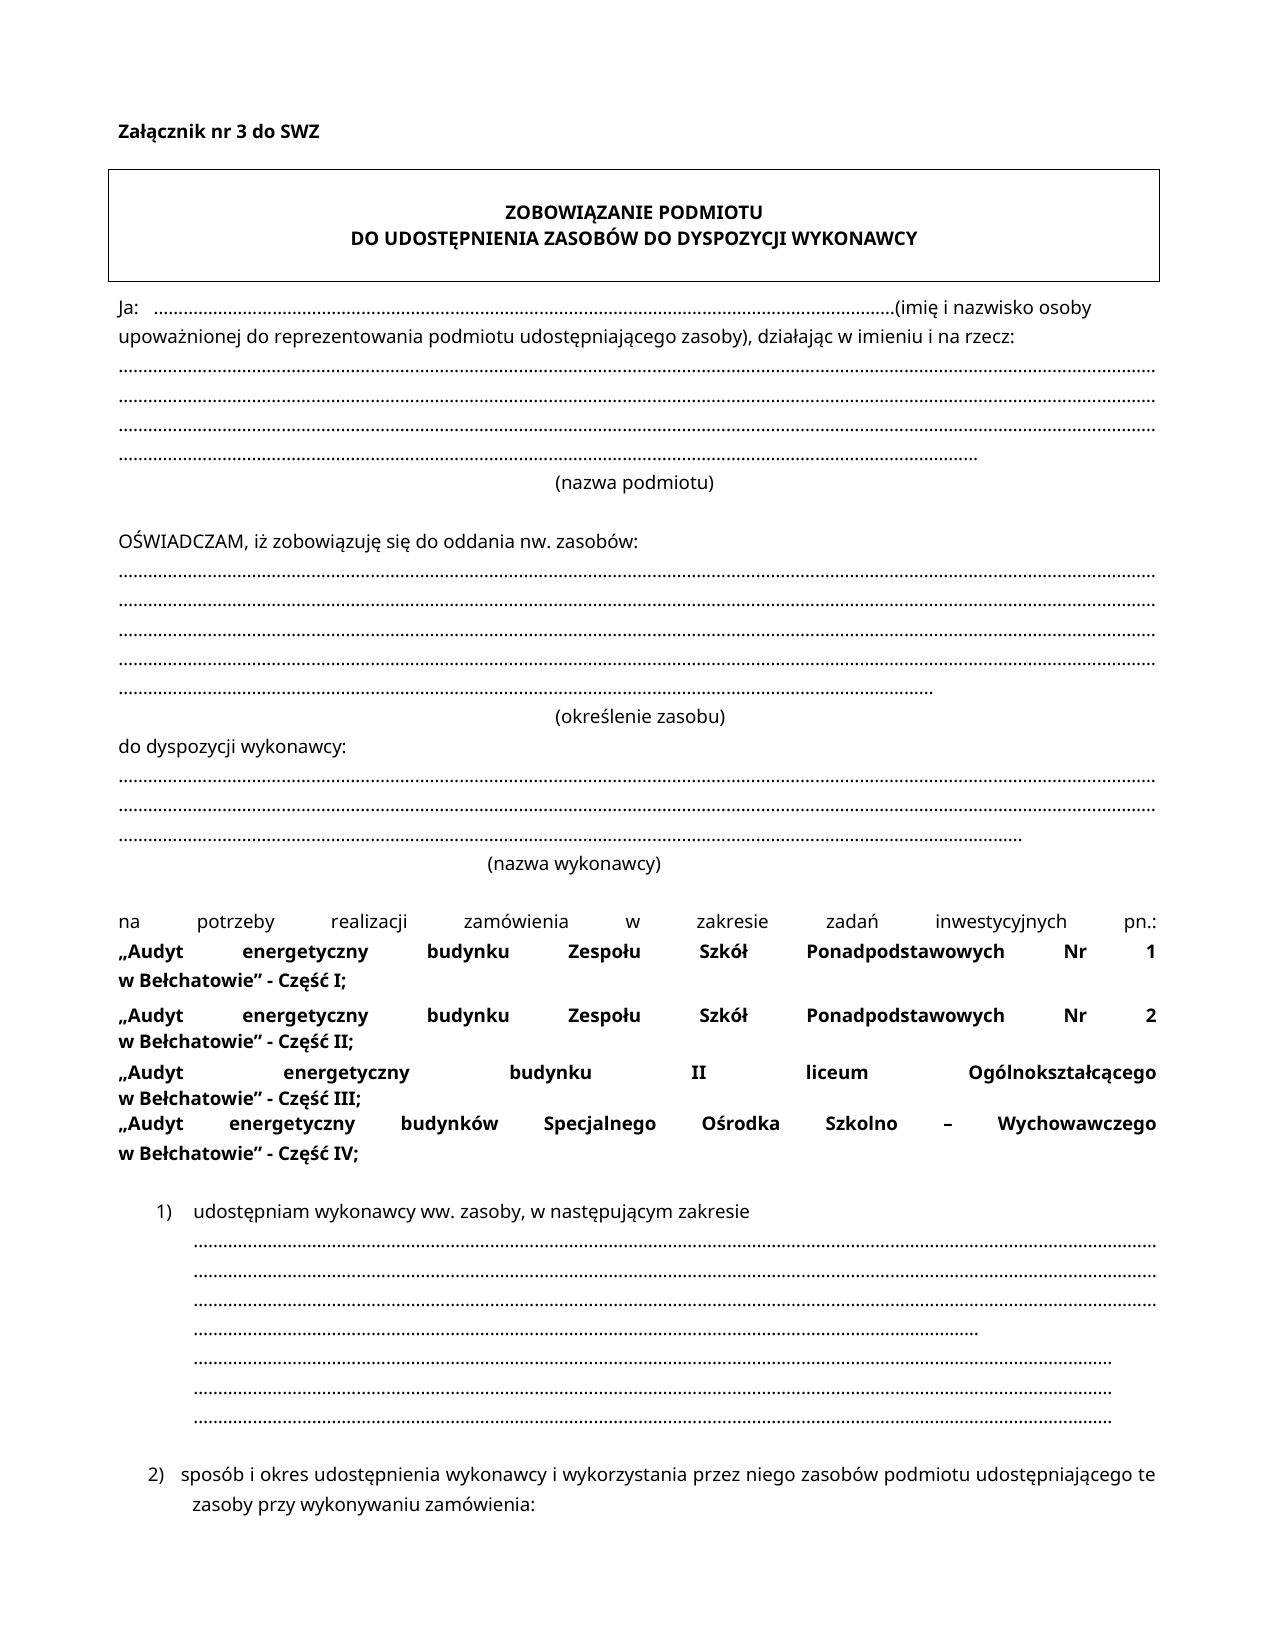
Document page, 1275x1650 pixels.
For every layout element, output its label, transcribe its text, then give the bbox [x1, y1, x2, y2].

list udostępniam wykonawcy ww. zasoby, w następującym zakresie [156, 1198, 1157, 1224]
text do dyspozycji wykonawcy: ……………………………………………………………………………………………………………………………………………………………………………………………………………………………………………………………………………………………………………………………………………………………………………………………………………………………………………………………………………………………………………………………………………………… [118, 733, 1157, 846]
table_header ZOBOWIĄZANIE PODMIOTU DO UDOSTĘPNIENIA ZASOBÓW DO DYSPOZYCJI WYKONAWCY [109, 170, 1159, 281]
text Załącznik nr 3 do SWZ [118, 118, 1157, 144]
text (nazwa podmiotu) [413, 470, 1157, 495]
list …………………………………………………………………………………………………………………………………………………………………… [193, 1403, 1157, 1429]
text „Audyt energetyczny budynków Specjalnego Ośrodka Szkolno – Wychowawczego w Bełchatowie” - Część IV; [118, 1111, 1157, 1165]
text (nazwa wykonawcy) [118, 850, 1157, 876]
text (określenie zasobu) [413, 704, 1157, 729]
list …………………………………………………………………………………………………………………………………………………………………… [193, 1345, 1157, 1370]
text 2) sposób i okres udostępnienia wykonawcy i wykorzystania przez niego zasobów podmiotu udostępniającego te zasoby przy wykonywaniu zamówienia: [148, 1462, 1157, 1517]
text OŚWIADCZAM, iż zobowiązuję się do oddania nw. zasobów: …………………………………………………………………………………………………………………………………………………………………………………………………………………………………………………………………………………………………………………………………………………………………………………………………………………………………………………………………………………………………………………………………………………………………………………………………………………………………………………………………………………………………………………………………………………………………………………………………………………………………………………………………………………………………………………………… [118, 528, 1157, 700]
text „Audyt energetyczny budynku Zespołu Szkół Ponadpodstawowych Nr 2 w Bełchatowie” - Część II; [118, 1002, 1157, 1053]
text „Audyt energetyczny budynku II liceum Ogólnokształcącego w Bełchatowie” - Część III; [118, 1059, 1157, 1111]
list …………………………………………………………………………………………………………………………………………………………………………………………………………………………………………………………………………………………………………………………………………………………………………………………………………………………………………………………………………………………………………………………………………………………………………………………………………………………………………………………………………………… [193, 1228, 1157, 1341]
list …………………………………………………………………………………………………………………………………………………………………… [193, 1374, 1157, 1399]
text na potrzeby realizacji zamówienia w zakresie zadań inwestycyjnych pn.: „Audyt energetyczny budynku Zespołu Szkół Ponadpodstawowych Nr 1 w Bełchatowie” - Część I; [118, 909, 1157, 993]
text Ja: ……………………………………………………………………………………………………………………...……………(imię i nazwisko osoby upoważnionej do reprezentowania podmiotu udostępniającego zasoby), działając w imieniu i na rzecz: ………………………………………………………………………………………………………………………………………………………………………………………………………………………………………………………………………………………………………………………………………………………………………………………………………………………………………………………………………………………………………………………………………………………………………………………………………………………………………………………………………………………………………………………………………… [118, 294, 1157, 466]
